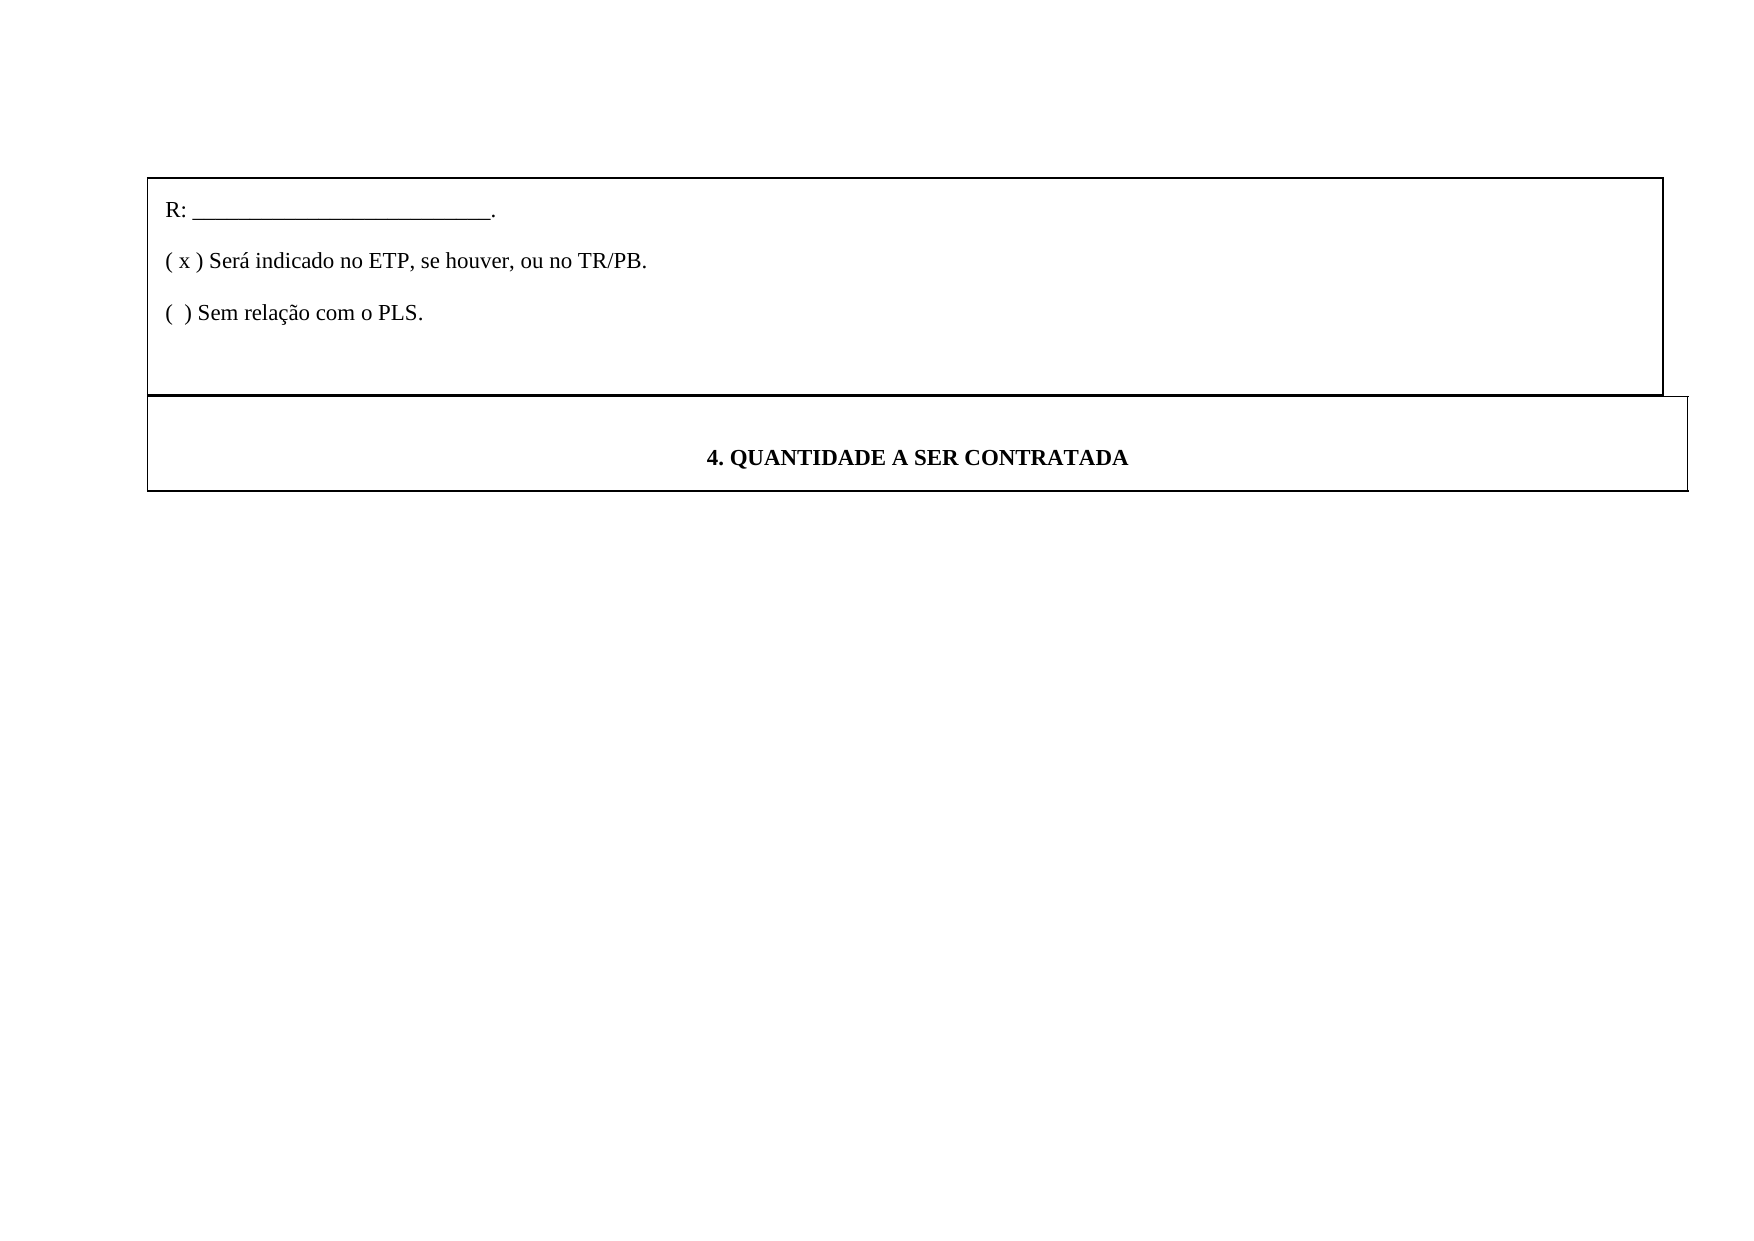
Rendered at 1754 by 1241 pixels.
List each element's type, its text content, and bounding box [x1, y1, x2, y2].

table_cell R: __________________________. ( x ) Será indicado no ETP, se houver, ou no TR/PB. ( ) Sem relação com o PLS. [148, 179, 1662, 394]
table_header 4. QUANTIDADE A SER CONTRATADA [148, 397, 1687, 490]
